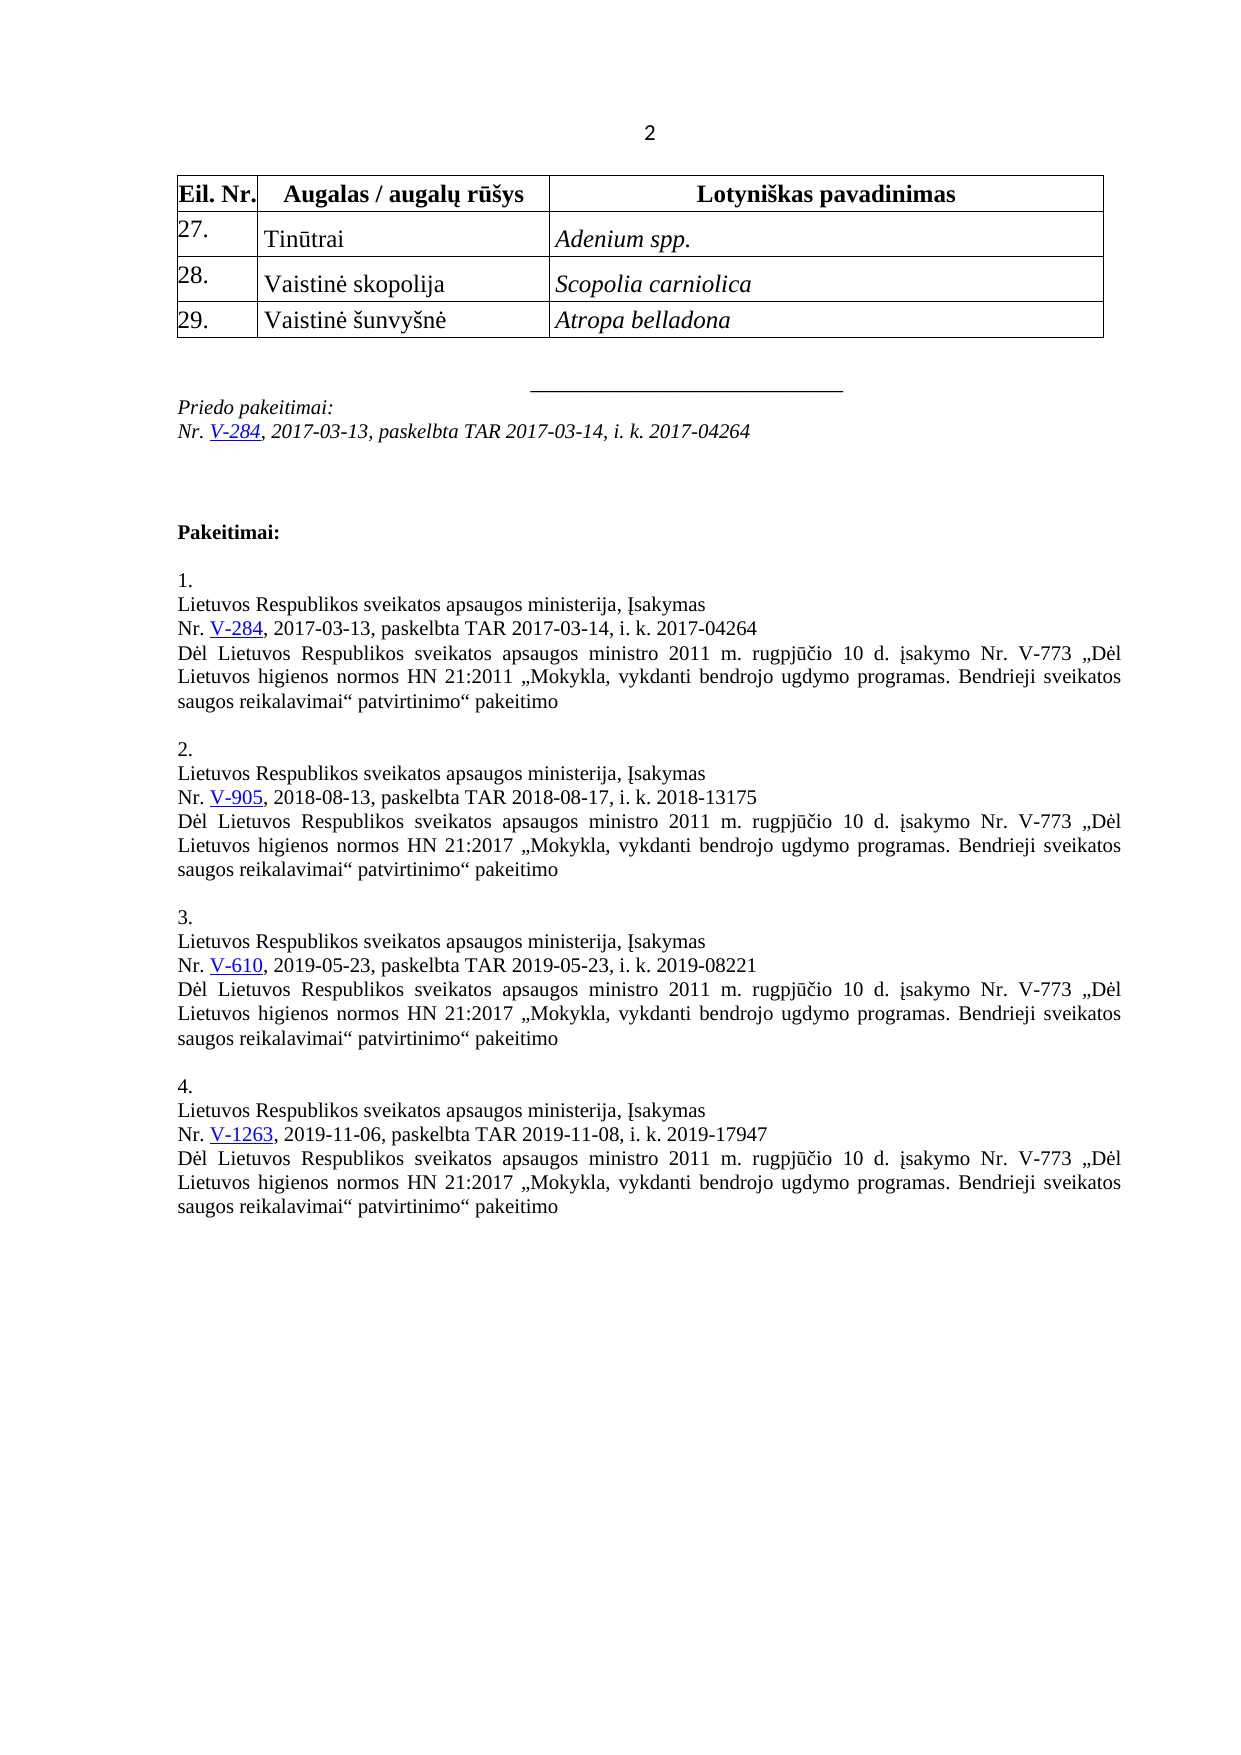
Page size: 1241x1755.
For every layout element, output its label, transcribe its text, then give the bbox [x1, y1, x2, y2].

table_cell Tinūtrai [258, 212, 549, 256]
text Lietuvos Respublikos sveikatos apsaugos ministerija, Įsakymas [177, 929, 1122, 953]
text _________________________ [177, 366, 1122, 395]
text Nr. V-1263, 2019-11-06, paskelbta TAR 2019-11-08, i. k. 2019-17947 [177, 1122, 1122, 1146]
table_cell 27. [178, 212, 257, 256]
text Nr. V-284, 2017-03-13, paskelbta TAR 2017-03-14, i. k. 2017-04264 [177, 419, 1122, 443]
text Pakeitimai: [177, 520, 1122, 544]
table_cell Vaistinė šunvyšnė [258, 302, 549, 337]
table_cell Adenium spp. [550, 212, 1103, 256]
table_header Eil. Nr. [178, 176, 257, 211]
text Nr. V-905, 2018-08-13, paskelbta TAR 2018-08-17, i. k. 2018-13175 [177, 785, 1122, 809]
table_header Lotyniškas pavadinimas [550, 176, 1103, 211]
table_cell 29. [178, 302, 257, 337]
text Nr. V-610, 2019-05-23, paskelbta TAR 2019-05-23, i. k. 2019-08221 [177, 953, 1122, 977]
text Nr. V-284, 2017-03-13, paskelbta TAR 2017-03-14, i. k. 2017-04264 [177, 616, 1122, 640]
text 4. [177, 1073, 1122, 1098]
text Lietuvos Respublikos sveikatos apsaugos ministerija, Įsakymas [177, 1098, 1122, 1122]
text Dėl Lietuvos Respublikos sveikatos apsaugos ministro 2011 m. rugpjūčio 10 d. įsakymo Nr. V-773 „Dėl Lietuvos higienos normos HN 21:2017 „Mokykla, vykdanti bendrojo ugdymo programas. Bendrieji sveikatos saugos reikalavimai“ patvirtinimo“ pakeitimo [177, 1146, 1122, 1218]
text Dėl Lietuvos Respublikos sveikatos apsaugos ministro 2011 m. rugpjūčio 10 d. įsakymo Nr. V-773 „Dėl Lietuvos higienos normos HN 21:2017 „Mokykla, vykdanti bendrojo ugdymo programas. Bendrieji sveikatos saugos reikalavimai“ patvirtinimo“ pakeitimo [177, 809, 1122, 881]
text 2. [177, 737, 1122, 761]
text Dėl Lietuvos Respublikos sveikatos apsaugos ministro 2011 m. rugpjūčio 10 d. įsakymo Nr. V-773 „Dėl Lietuvos higienos normos HN 21:2011 „Mokykla, vykdanti bendrojo ugdymo programas. Bendrieji sveikatos saugos reikalavimai“ patvirtinimo“ pakeitimo [177, 640, 1122, 713]
table_cell Vaistinė skopolija [258, 257, 549, 301]
table_cell 28. [178, 257, 257, 301]
text Lietuvos Respublikos sveikatos apsaugos ministerija, Įsakymas [177, 761, 1122, 785]
text 3. [177, 905, 1122, 929]
table_header Augalas / augalų rūšys [258, 176, 549, 211]
text Lietuvos Respublikos sveikatos apsaugos ministerija, Įsakymas [177, 592, 1122, 616]
text Dėl Lietuvos Respublikos sveikatos apsaugos ministro 2011 m. rugpjūčio 10 d. įsakymo Nr. V-773 „Dėl Lietuvos higienos normos HN 21:2017 „Mokykla, vykdanti bendrojo ugdymo programas. Bendrieji sveikatos saugos reikalavimai“ patvirtinimo“ pakeitimo [177, 977, 1122, 1049]
text 1. [177, 568, 1122, 592]
text Priedo pakeitimai: [177, 395, 1122, 419]
table_cell Atropa belladona [550, 302, 1103, 337]
table_cell Scopolia carniolica [550, 257, 1103, 301]
